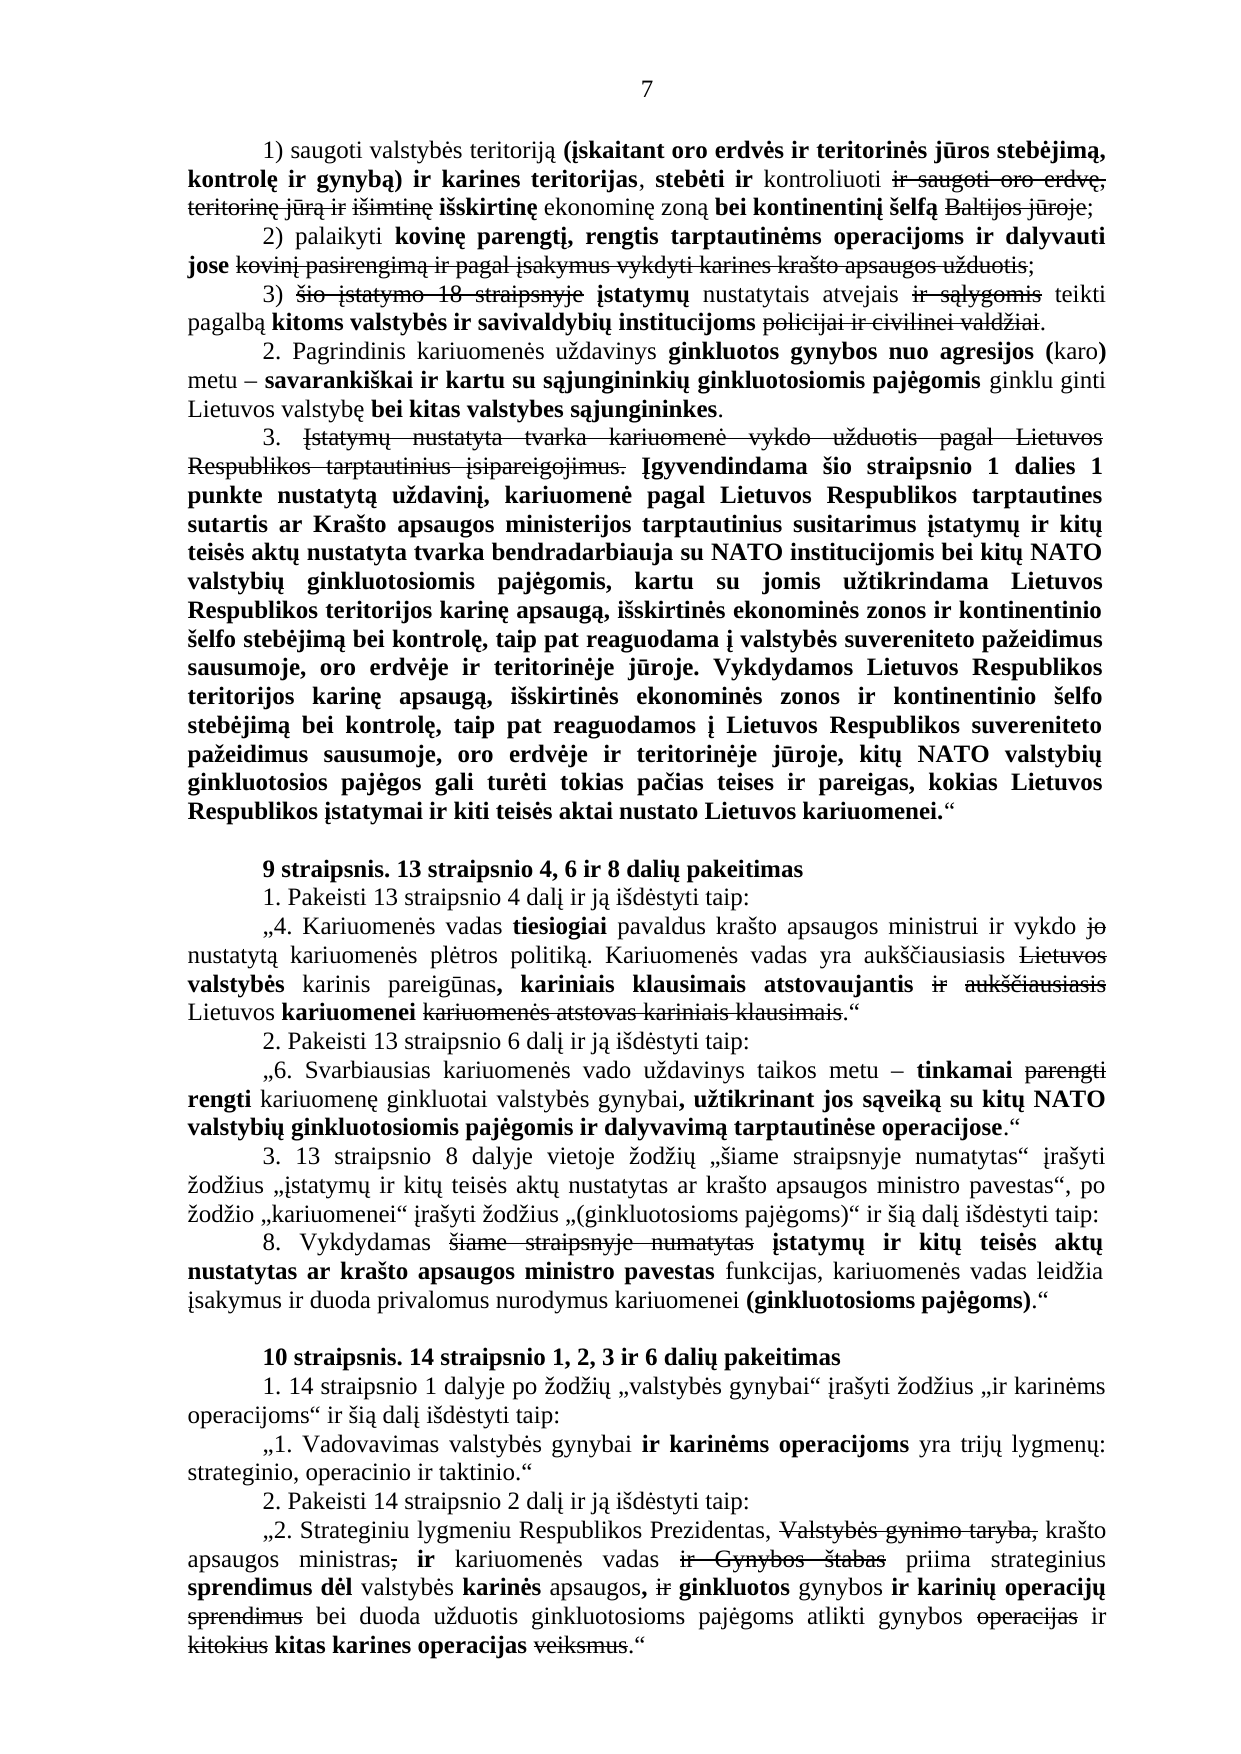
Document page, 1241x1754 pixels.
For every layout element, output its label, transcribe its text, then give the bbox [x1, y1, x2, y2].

text 10 straipsnis. 14 straipsnio 1, 2, 3 ir 6 dalių pakeitimas [187, 1342, 1178, 1371]
text „1. Vadovavimas valstybės gynybai ir karinėms operacijoms yra trijų lygmenų: strateginio, operacinio ir taktinio.“ [187, 1429, 1106, 1486]
text 1. Pakeisti 13 straipsnio 4 dalį ir ją išdėstyti taip: [187, 882, 1106, 911]
text 8. Vykdydamas šiame straipsnyje numatytas įstatymų ir kitų teisės aktų nustatytas ar krašto apsaugos ministro pavestas funkcijas, kariuomenės vadas leidžia įsakymus ir duoda privalomus nurodymus kariuomenei (ginkluotosioms pajėgoms).“ [187, 1227, 1103, 1314]
text 2) palaikyti kovinę parengtį, rengtis tarptautinėms operacijoms ir dalyvauti jose kovinį pasirengimą ir pagal įsakymus vykdyti karines krašto apsaugos užduotis; [187, 221, 1106, 279]
text 3. 13 straipsnio 8 dalyje vietoje žodžių „šiame straipsnyje numatytas“ įrašyti žodžius „įstatymų ir kitų teisės aktų nustatytas ar krašto apsaugos ministro pavestas“, po žodžio „kariuomenei“ įrašyti žodžius „(ginkluotosioms pajėgoms)“ ir šią dalį išdėstyti taip: [187, 1141, 1106, 1227]
text 9 straipsnis. 13 straipsnio 4, 6 ir 8 dalių pakeitimas [187, 854, 1106, 882]
text 3. Įstatymų nustatyta tvarka kariuomenė vykdo užduotis pagal Lietuvos Respublikos tarptautinius įsipareigojimus. Įgyvendindama šio straipsnio 1 dalies 1 punkte nustatytą uždavinį, kariuomenė pagal Lietuvos Respublikos tarptautines sutartis ar Krašto apsaugos ministerijos tarptautinius susitarimus įstatymų ir kitų teisės aktų nustatyta tvarka bendradarbiauja su NATO institucijomis bei kitų NATO valstybių ginkluotosiomis pajėgomis, kartu su jomis užtikrindama Lietuvos Respublikos teritorijos karinę apsaugą, išskirtinės ekonominės zonos ir kontinentinio šelfo stebėjimą bei kontrolę, taip pat reaguodama į valstybės suvereniteto pažeidimus sausumoje, oro erdvėje ir teritorinėje jūroje. Vykdydamos Lietuvos Respublikos teritorijos karinę apsaugą, išskirtinės ekonominės zonos ir kontinentinio šelfo stebėjimą bei kontrolę, taip pat reaguodamos į Lietuvos Respublikos suvereniteto pažeidimus sausumoje, oro erdvėje ir teritorinėje jūroje, kitų NATO valstybių ginkluotosios pajėgos gali turėti tokias pačias teises ir pareigas, kokias Lietuvos Respublikos įstatymai ir kiti teisės aktai nustato Lietuvos kariuomenei.“ [187, 422, 1103, 825]
text 3) šio įstatymo 18 straipsnyje įstatymų nustatytais atvejais ir sąlygomis teikti pagalbą kitoms valstybės ir savivaldybių institucijoms policijai ir civilinei valdžiai. [187, 279, 1106, 336]
text „2. Strateginiu lygmeniu Respublikos Prezidentas, Valstybės gynimo taryba, krašto apsaugos ministras, ir kariuomenės vadas ir Gynybos štabas priima strateginius sprendimus dėl valstybės karinės apsaugos, ir ginkluotos gynybos ir karinių operacijų sprendimus bei duoda užduotis ginkluotosioms pajėgoms atlikti gynybos operacijas ir kitokius kitas karines operacijas veiksmus.“ [187, 1515, 1106, 1659]
text 2. Pagrindinis kariuomenės uždavinys ginkluotos gynybos nuo agresijos (karo) metu – savarankiškai ir kartu su sąjungininkių ginkluotosiomis pajėgomis ginklu ginti Lietuvos valstybę bei kitas valstybes sąjungininkes. [187, 336, 1106, 422]
text 2. Pakeisti 14 straipsnio 2 dalį ir ją išdėstyti taip: [187, 1486, 1106, 1515]
text 1. 14 straipsnio 1 dalyje po žodžių „valstybės gynybai“ įrašyti žodžius „ir karinėms operacijoms“ ir šią dalį išdėstyti taip: [187, 1371, 1106, 1429]
text 2. Pakeisti 13 straipsnio 6 dalį ir ją išdėstyti taip: [187, 1026, 1178, 1055]
text „6. Svarbiausias kariuomenės vado uždavinys taikos metu – tinkamai parengti rengti kariuomenę ginkluotai valstybės gynybai, užtikrinant jos sąveiką su kitų NATO valstybių ginkluotosiomis pajėgomis ir dalyvavimą tarptautinėse operacijose.“ [187, 1055, 1106, 1141]
text „4. Kariuomenės vadas tiesiogiai pavaldus krašto apsaugos ministrui ir vykdo jo nustatytą kariuomenės plėtros politiką. Kariuomenės vadas yra aukščiausiasis Lietuvos valstybės karinis pareigūnas, kariniais klausimais atstovaujantis ir aukščiausiasis Lietuvos kariuomenei kariuomenės atstovas kariniais klausimais.“ [187, 911, 1106, 1026]
text 1) saugoti valstybės teritoriją (įskaitant oro erdvės ir teritorinės jūros stebėjimą, kontrolę ir gynybą) ir karines teritorijas, stebėti ir kontroliuoti ir saugoti oro erdvę, teritorinę jūrą ir išimtinę išskirtinę ekonominę zoną bei kontinentinį šelfą Baltijos jūroje; [187, 135, 1106, 221]
